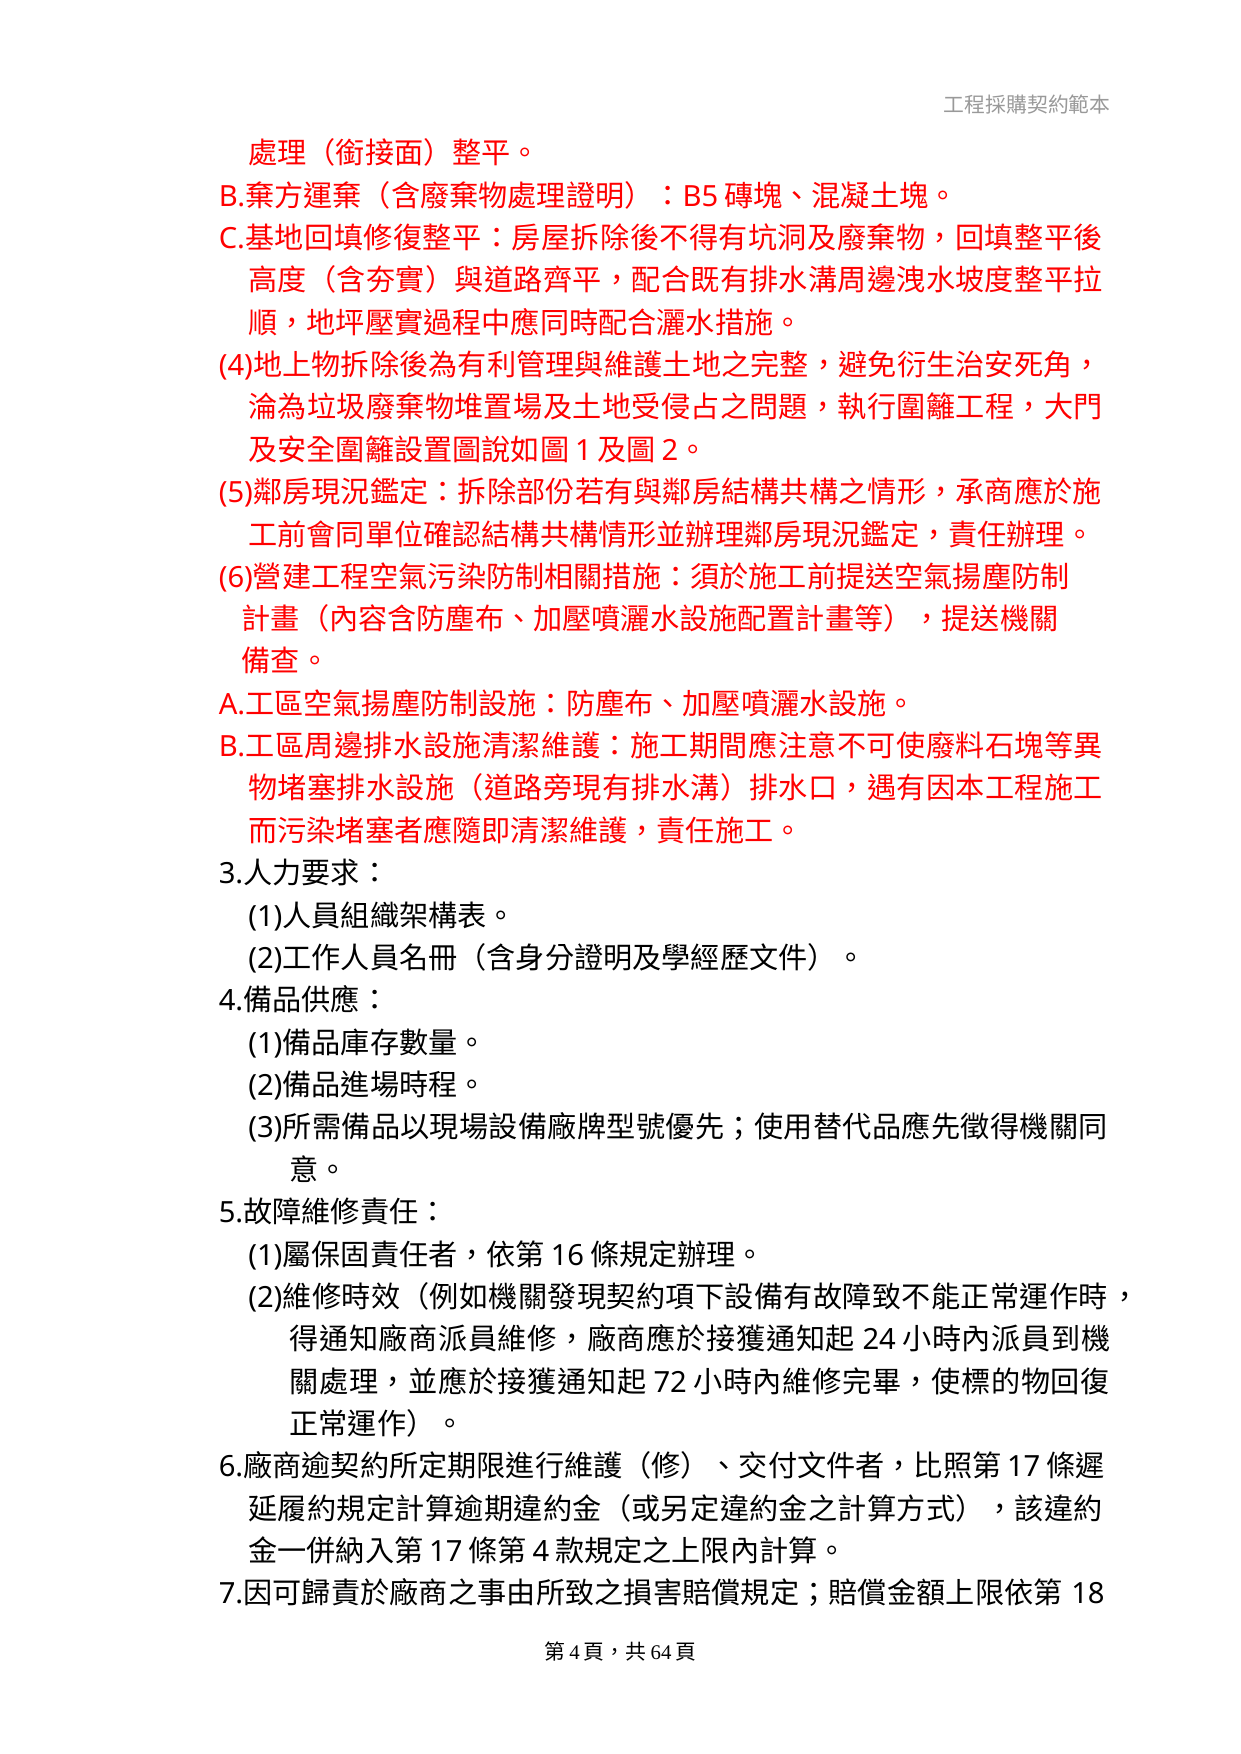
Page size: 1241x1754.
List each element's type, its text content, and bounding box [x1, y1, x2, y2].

text C.基地回填修復整平：房屋拆除後不得有坑洞及廢棄物，回填整平後高度（含夯實）與道路齊平，配合既有排水溝周邊洩水坡度整平拉順，地坪壓實過程中應同時配合灑水措施。 [218, 214, 1104, 342]
text (2)工作人員名冊（含身分證明及學經歷文件）。 [248, 934, 1110, 977]
text (1)人員組織架構表。 [248, 892, 1110, 934]
text 備查。 [218, 638, 1104, 680]
text (2)備品進場時程。 [248, 1062, 1110, 1104]
text 處理（銜接面）整平。 [218, 130, 1104, 172]
text 4.備品供應： [218, 977, 1104, 1019]
text (6)營建工程空氣污染防制相關措施：須於施工前提送空氣揚塵防制 [218, 553, 1104, 596]
text 6.廠商逾契約所定期限進行維護（修）、交付文件者，比照第17條遲延履約規定計算逾期違約金（或另定違約金之計算方式），該違約金一併納入第17條第4款規定之上限內計算。 [218, 1443, 1104, 1570]
text (3)所需備品以現場設備廠牌型號優先；使用替代品應先徵得機關同意。 [248, 1104, 1110, 1189]
text 計畫（內容含防塵布、加壓噴灑水設施配置計畫等），提送機關 [218, 596, 1104, 638]
text 5.故障維修責任： [218, 1189, 1104, 1231]
text 7.因可歸責於廠商之事由所致之損害賠償規定；賠償金額上限依第18 [218, 1570, 1104, 1612]
text (2)維修時效（例如機關發現契約項下設備有故障致不能正常運作時，得通知廠商派員維修，廠商應於接獲通知起24小時內派員到機關處理，並應於接獲通知起72小時內維修完畢，使標的物回復正常運作）。 [248, 1273, 1110, 1443]
text (5)鄰房現況鑑定：拆除部份若有與鄰房結構共構之情形，承商應於施工前會同單位確認結構共構情形並辦理鄰房現況鑑定，責任辦理。 [218, 469, 1104, 553]
text (1)備品庫存數量。 [248, 1019, 1110, 1062]
text (1)屬保固責任者，依第16條規定辦理。 [248, 1231, 1110, 1273]
text B.工區周邊排水設施清潔維護：施工期間應注意不可使廢料石塊等異物堵塞排水設施（道路旁現有排水溝）排水口，遇有因本工程施工而污染堵塞者應隨即清潔維護，責任施工。 [218, 723, 1104, 850]
text B.棄方運棄（含廢棄物處理證明）：B5磚塊、混凝土塊。 [218, 172, 1104, 214]
text A.工區空氣揚塵防制設施：防塵布、加壓噴灑水設施。 [218, 680, 1104, 723]
text (4)地上物拆除後為有利管理與維護土地之完整，避免衍生治安死角，淪為垃圾廢棄物堆置場及土地受侵占之問題，執行圍籬工程，大門及安全圍籬設置圖說如圖1及圖2。 [218, 342, 1104, 469]
text 3.人力要求： [218, 850, 1104, 892]
